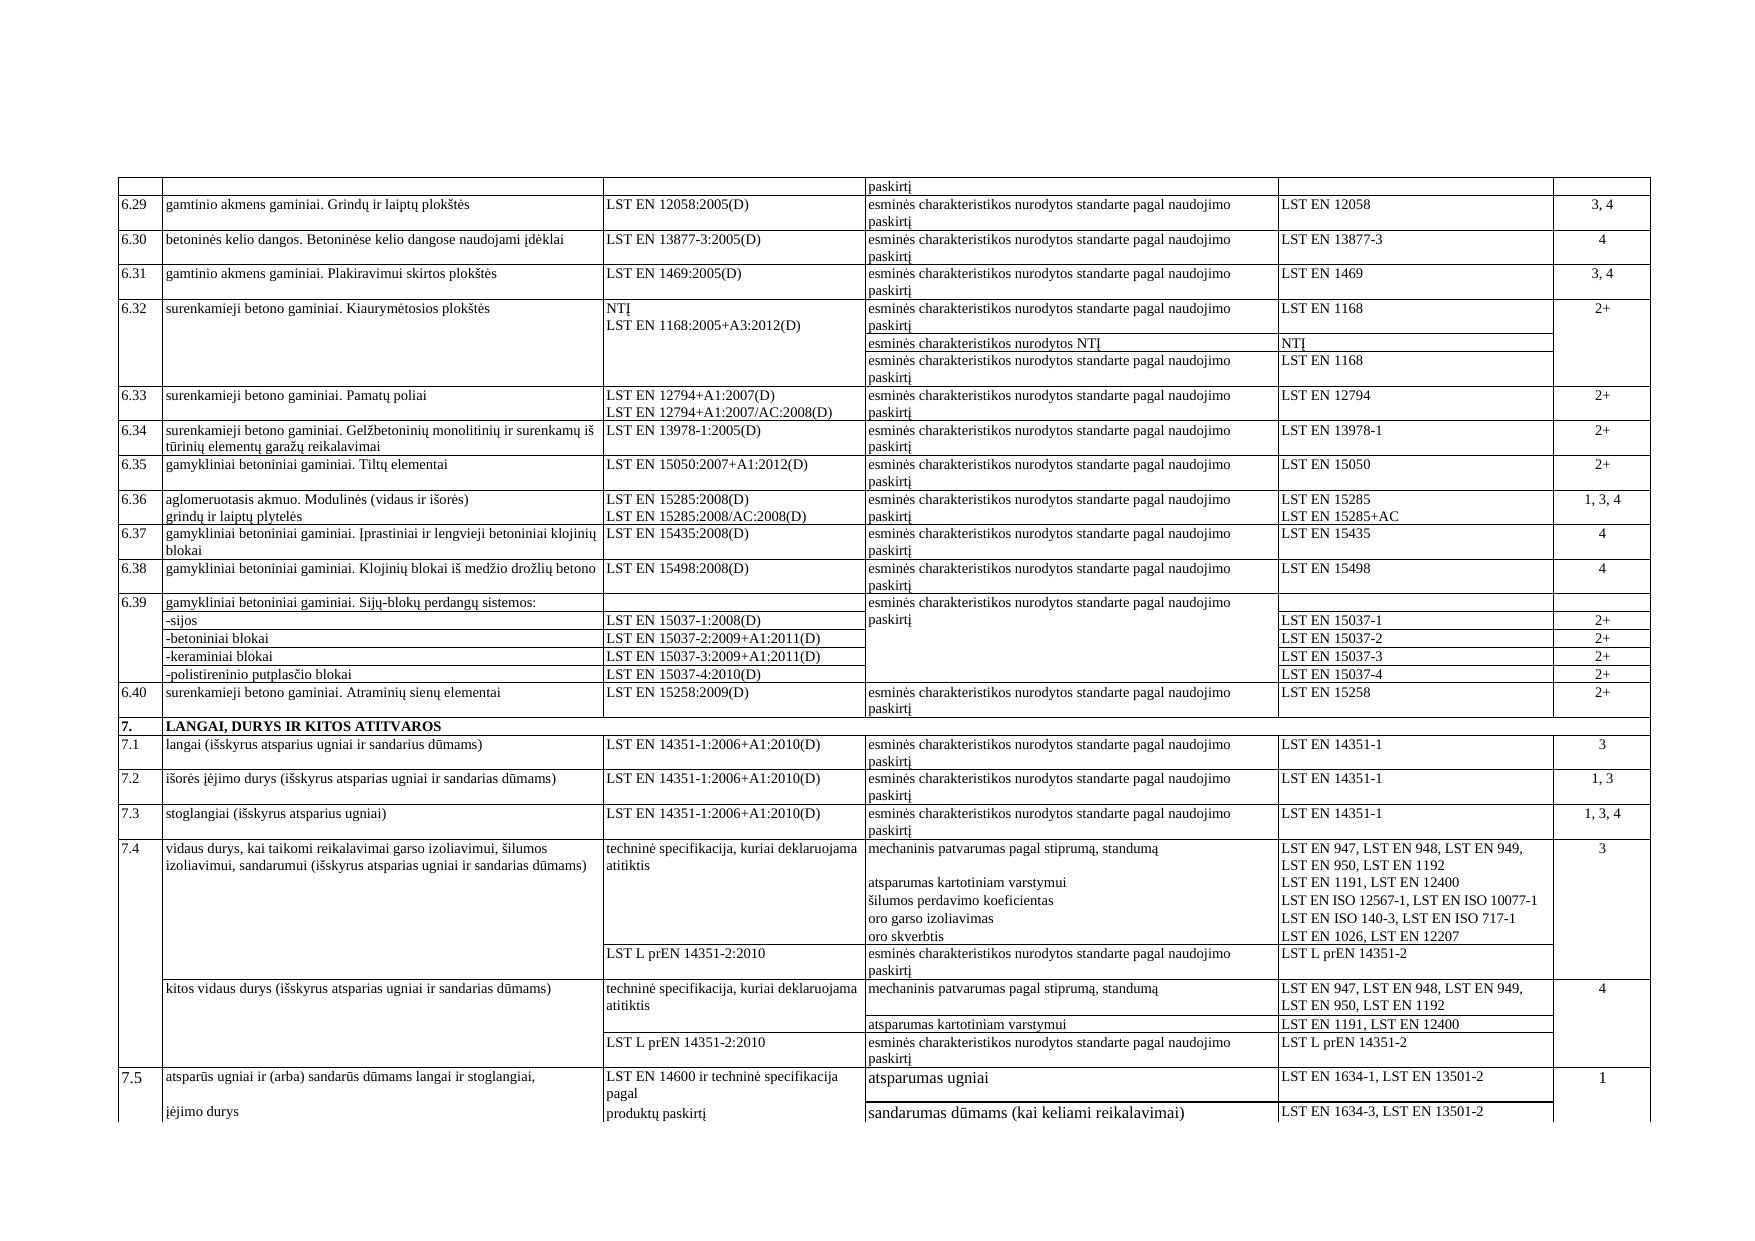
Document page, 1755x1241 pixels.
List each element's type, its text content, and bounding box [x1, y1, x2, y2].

table_cell LST EN 15258:2009(D) [604, 683, 865, 717]
table_cell LST EN 15435:2008(D) [604, 525, 865, 559]
table_cell kitos vidaus durys (išskyrus atsparias ugniai ir sandarias dūmams) [163, 980, 603, 1067]
table_cell 4 [1554, 980, 1650, 997]
table_cell 6.40 [119, 683, 162, 717]
table_cell LST EN 13877-3:2005(D) [604, 231, 865, 264]
table_cell surenkamieji betono gaminiai. Kiaurymėtosios plokštės [163, 300, 603, 386]
table_cell 2+ [1554, 456, 1650, 489]
table_cell 3, 4 [1554, 265, 1650, 299]
table_cell LANGAI, DURYS IR KITOS ATITVAROS [163, 718, 603, 735]
table_cell vidaus durys, kai taikomi reikalavimai garso izoliavimui, šilumos izoliavimui, sandarumui (išskyrus atsparias ugniai ir sandarias dūmams) [163, 840, 603, 979]
table_cell įėjimo durys [163, 1101, 603, 1122]
table_cell -sijos [163, 612, 603, 629]
table_cell [1554, 1015, 1650, 1032]
table_cell techninė specifikacija, kuriai deklaruojama atitiktis [604, 980, 865, 1032]
table_cell [604, 594, 865, 611]
table_cell 3 [1554, 840, 1650, 979]
table_cell [1554, 718, 1650, 735]
table_cell esminės charakteristikos nurodytos standarte pagal naudojimo paskirtį [866, 421, 1278, 455]
table_cell surenkamieji betono gaminiai. Pamatų poliai [163, 387, 603, 420]
table_cell LST EN 15435 [1279, 525, 1553, 559]
table_cell esminės charakteristikos nurodytos standarte pagal naudojimo paskirtį [866, 231, 1278, 264]
table_cell [119, 979, 162, 997]
table_cell 4 [1554, 525, 1650, 559]
table_cell esminės charakteristikos nurodytos standarte pagal naudojimo paskirtį [866, 352, 1278, 386]
table_cell [119, 1032, 162, 1067]
table_cell LST EN ISO 140-3, LST EN ISO 717-1 [1279, 909, 1553, 926]
table_cell 6.34 [119, 421, 162, 455]
table_cell 2+ [1554, 630, 1650, 647]
table_cell LST EN 14351-1:2006+A1:2010(D) [604, 736, 865, 769]
table_cell 6.33 [119, 387, 162, 420]
table_cell 6.37 [119, 525, 162, 559]
table_cell LST EN 12058 [1279, 196, 1553, 229]
table_cell 6.39 [119, 594, 162, 682]
table_cell [603, 718, 865, 735]
table_cell LST EN 13877-3 [1279, 231, 1553, 264]
table_cell LST EN 947, LST EN 948, LST EN 949, LST EN 950, LST EN 1192 [1279, 980, 1553, 1014]
table_cell 7.2 [119, 770, 162, 804]
table_cell 2+ [1554, 666, 1650, 682]
table_cell -keraminiai blokai [163, 648, 603, 664]
table_cell LST EN 12794 [1279, 387, 1553, 420]
table_cell esminės charakteristikos nurodytos standarte pagal naudojimo paskirtį [866, 945, 1278, 979]
table_cell LST EN 1168 [1279, 300, 1553, 333]
table_cell paskirtį [866, 178, 1278, 195]
table_cell LST EN 13978-1:2005(D) [604, 421, 865, 455]
table_cell -betoniniai blokai [163, 630, 603, 647]
table_cell 6.29 [119, 196, 162, 229]
table_cell sandarumas dūmams (kai keliami reikalavimai) [866, 1103, 1278, 1122]
table_cell [1554, 1101, 1650, 1122]
table_cell esminės charakteristikos nurodytos standarte pagal naudojimo paskirtį [866, 805, 1278, 838]
table_cell esminės charakteristikos nurodytos standarte pagal naudojimo paskirtį [866, 560, 1278, 593]
table_cell langai (išskyrus atsparius ugniai ir sandarius dūmams) [163, 736, 603, 769]
table_cell atsparumas kartotiniam varstymui [866, 873, 1278, 891]
table_cell 2+ [1554, 612, 1650, 629]
table_cell [119, 891, 162, 909]
table_cell esminės charakteristikos nurodytos standarte pagal naudojimo paskirtį [866, 300, 1278, 333]
table_cell surenkamieji betono gaminiai. Atraminių sienų elementai [163, 683, 603, 717]
table_cell 1, 3, 4 [1554, 805, 1650, 838]
table_cell 6.35 [119, 456, 162, 489]
table_cell [119, 997, 162, 1014]
table_cell [1554, 1032, 1650, 1067]
table_cell LST L prEN 14351-2 [1279, 1033, 1553, 1067]
table_cell 2+ [1554, 421, 1650, 455]
table_cell LST EN 1634-1, LST EN 13501-2 [1279, 1068, 1553, 1101]
table_cell LST EN 1191, LST EN 12400 [1279, 1016, 1553, 1032]
table_cell oro skverbtis [866, 926, 1278, 944]
table_cell LST EN 14351-1 [1279, 736, 1553, 769]
table_cell LST EN 14351-1 [1279, 805, 1553, 838]
table_cell produktų paskirtį [604, 1101, 865, 1122]
table_cell LST EN 15498 [1279, 560, 1553, 593]
table_cell esminės charakteristikos nurodytos standarte pagal naudojimo paskirtį [866, 265, 1278, 299]
table_cell [604, 178, 865, 195]
table_cell LST EN 15037-1 [1279, 612, 1553, 629]
table_cell LST EN 15258 [1279, 683, 1553, 717]
table_cell 4 [1554, 231, 1650, 264]
table_cell 2+ [1554, 648, 1650, 664]
table_cell esminės charakteristikos nurodytos standarte pagal naudojimo paskirtį [866, 736, 1278, 769]
table_cell LST EN 15285 LST EN 15285+AC [1279, 491, 1553, 524]
table_cell techninė specifikacija, kuriai deklaruojama atitiktis [604, 840, 865, 944]
table_cell LST EN 1168 [1279, 352, 1553, 386]
table_cell oro garso izoliavimas [866, 909, 1278, 926]
table_cell esminės charakteristikos nurodytos NTĮ [866, 334, 1278, 351]
table_cell gamtinio akmens gaminiai. Plakiravimui skirtos plokštės [163, 265, 603, 299]
table_cell -polistireninio putplasčio blokai [163, 666, 603, 682]
table_cell gamykliniai betoniniai gaminiai. Įprastiniai ir lengvieji betoniniai klojinių blokai [163, 525, 603, 559]
table_cell LST EN 1026, LST EN 12207 [1279, 926, 1553, 944]
table_cell gamykliniai betoniniai gaminiai. Tiltų elementai [163, 456, 603, 489]
table_cell LST EN 1469:2005(D) [604, 265, 865, 299]
table_cell LST EN 14600 ir techninė specifikacija pagal [604, 1068, 865, 1101]
table_cell 3 [1554, 736, 1650, 769]
table_cell aglomeruotasis akmuo. Modulinės (vidaus ir išorės) grindų ir laiptų plytelės [163, 491, 603, 524]
table_cell atsparumas kartotiniam varstymui [866, 1016, 1278, 1032]
table_cell LST L prEN 14351-2:2010 [604, 945, 865, 979]
table_cell atsparūs ugniai ir (arba) sandarūs dūmams langai ir stoglangiai, [163, 1068, 603, 1101]
table_cell LST L prEN 14351-2 [1279, 945, 1553, 979]
table_cell [1278, 718, 1554, 735]
table_cell atsparumas ugniai [866, 1068, 1278, 1101]
table_cell LST EN 14351-1:2006+A1:2010(D) [604, 805, 865, 838]
table_cell [119, 944, 162, 979]
table_cell 7.1 [119, 736, 162, 769]
table_cell [1279, 594, 1553, 611]
table_cell išorės įėjimo durys (išskyrus atsparias ugniai ir sandarias dūmams) [163, 770, 603, 804]
table_cell LST EN 15037-1:2008(D) [604, 612, 865, 629]
table_cell LST EN 1634-3, LST EN 13501-2 [1279, 1103, 1553, 1122]
table_cell LST EN 15037-4:2010(D) [604, 666, 865, 682]
table_cell LST EN 15037-4 [1279, 666, 1553, 682]
table_cell LST L prEN 14351-2:2010 [604, 1033, 865, 1067]
table_cell mechaninis patvarumas pagal stiprumą, standumą [866, 980, 1278, 1014]
table_cell [1554, 594, 1650, 611]
table_cell 1, 3, 4 [1554, 491, 1650, 524]
table_cell gamykliniai betoniniai gaminiai. Klojinių blokai iš medžio drožlių betono [163, 560, 603, 593]
table_cell 4 [1554, 560, 1650, 593]
table_cell 2+ [1554, 683, 1650, 717]
table_cell [119, 909, 162, 926]
table_cell esminės charakteristikos nurodytos standarte pagal naudojimo paskirtį [866, 196, 1278, 229]
table_cell esminės charakteristikos nurodytos standarte pagal naudojimo paskirtį [866, 594, 1278, 682]
table_cell LST EN 1469 [1279, 265, 1553, 299]
table_cell [1554, 997, 1650, 1014]
table_cell 7.5 [119, 1068, 162, 1101]
table_cell stoglangiai (išskyrus atsparius ugniai) [163, 805, 603, 838]
table_cell 7.3 [119, 805, 162, 838]
table_cell [163, 178, 603, 195]
table_cell 7.4 [119, 840, 162, 873]
table_cell [119, 178, 162, 195]
table_cell [119, 1101, 162, 1122]
table_cell esminės charakteristikos nurodytos standarte pagal naudojimo paskirtį [866, 387, 1278, 420]
table_cell 6.30 [119, 231, 162, 264]
table_cell gamykliniai betoniniai gaminiai. Sijų-blokų perdangų sistemos: [163, 594, 603, 611]
table_cell NTĮ [1279, 334, 1553, 351]
table_cell 1 [1554, 1068, 1650, 1101]
table_cell LST EN 15037-2 [1279, 630, 1553, 647]
table_cell 2+ [1554, 300, 1650, 386]
table_cell LST EN 14351-1 [1279, 770, 1553, 804]
table_cell LST EN 1191, LST EN 12400 [1279, 873, 1553, 891]
table_cell 6.36 [119, 491, 162, 524]
table_cell [119, 1015, 162, 1032]
table_cell 2+ [1554, 387, 1650, 420]
table_cell LST EN 15285:2008(D) LST EN 15285:2008/AC:2008(D) [604, 491, 865, 524]
table_cell LST EN 12058:2005(D) [604, 196, 865, 229]
table_cell mechaninis patvarumas pagal stiprumą, standumą [866, 840, 1278, 873]
table_cell LST EN 947, LST EN 948, LST EN 949, LST EN 950, LST EN 1192 [1279, 840, 1553, 873]
table_cell [1279, 178, 1553, 195]
table_cell [865, 718, 1278, 735]
table_cell LST EN ISO 12567-1, LST EN ISO 10077-1 [1279, 891, 1553, 909]
table_cell LST EN 15050 [1279, 456, 1553, 489]
table_cell 3, 4 [1554, 196, 1650, 229]
table_cell LST EN 14351-1:2006+A1:2010(D) [604, 770, 865, 804]
table_cell 7. [119, 718, 162, 735]
table_cell LST EN 15050:2007+A1:2012(D) [604, 456, 865, 489]
table_cell esminės charakteristikos nurodytos standarte pagal naudojimo paskirtį [866, 456, 1278, 489]
table_cell [119, 873, 162, 891]
table_cell esminės charakteristikos nurodytos standarte pagal naudojimo paskirtį [866, 683, 1278, 717]
table_cell LST EN 15037-2:2009+A1:2011(D) [604, 630, 865, 647]
table_cell surenkamieji betono gaminiai. Gelžbetoninių monolitinių ir surenkamų iš tūrinių elementų garažų reikalavimai [163, 421, 603, 455]
table_cell šilumos perdavimo koeficientas [866, 891, 1278, 909]
table_cell LST EN 15037-3:2009+A1:2011(D) [604, 648, 865, 664]
table_cell NTĮ LST EN 1168:2005+A3:2012(D) [604, 300, 865, 386]
table_cell esminės charakteristikos nurodytos standarte pagal naudojimo paskirtį [866, 1033, 1278, 1067]
table_cell LST EN 15498:2008(D) [604, 560, 865, 593]
table_cell 6.38 [119, 560, 162, 593]
table_cell 6.31 [119, 265, 162, 299]
table_cell 1, 3 [1554, 770, 1650, 804]
table_cell esminės charakteristikos nurodytos standarte pagal naudojimo paskirtį [866, 525, 1278, 559]
table_cell LST EN 12794+A1:2007(D) LST EN 12794+A1:2007/AC:2008(D) [604, 387, 865, 420]
table_cell LST EN 13978-1 [1279, 421, 1553, 455]
table_cell 6.32 [119, 300, 162, 386]
table_cell [1554, 178, 1650, 195]
table_cell esminės charakteristikos nurodytos standarte pagal naudojimo paskirtį [866, 491, 1278, 524]
table_cell LST EN 15037-3 [1279, 648, 1553, 664]
table_cell gamtinio akmens gaminiai. Grindų ir laiptų plokštės [163, 196, 603, 229]
table_cell [119, 926, 162, 944]
table_cell betoninės kelio dangos. Betoninėse kelio dangose naudojami įdėklai [163, 231, 603, 264]
table_cell esminės charakteristikos nurodytos standarte pagal naudojimo paskirtį [866, 770, 1278, 804]
